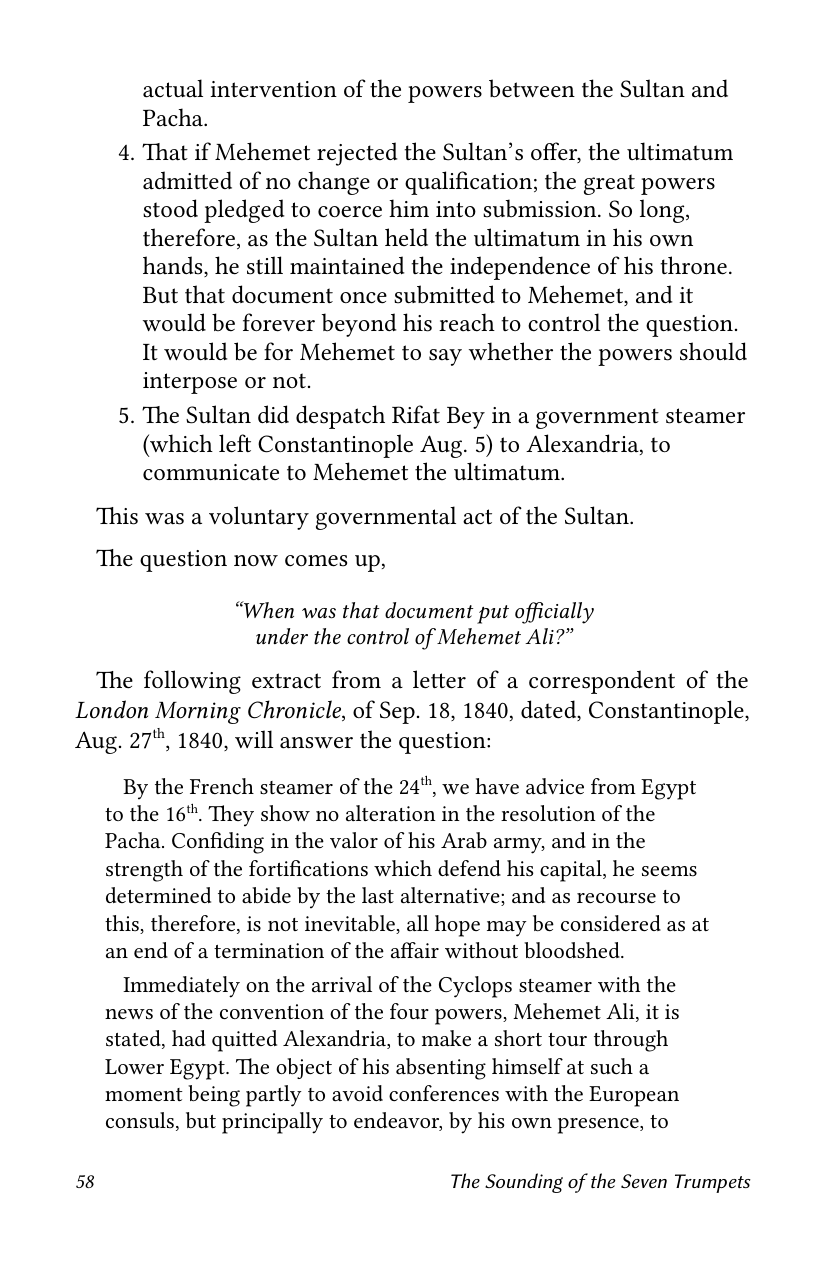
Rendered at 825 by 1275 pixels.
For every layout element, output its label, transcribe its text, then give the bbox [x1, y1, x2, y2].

list That if Mehemet rejected the Sultan’s offer, the ultimatum admitted of no change or qualification; the great powers stood pledged to coerce him into submission. So long, therefore, as the Sultan held the ultimatum in his own hands, he still maintained the independence of his throne. But that document once submitted to Mehemet, and it would be forever beyond his reach to control the question. It would be for Mehemet to say whether the powers should interpose or not. [135, 138, 750, 395]
text By the French steamer of the 24th, we have advice from Egypt to the 16th. They show no alteration in the resolution of the Pacha. Confiding in the valor of his Arab army, and in the strength of the fortifications which defend his capital, he seems determined to abide by the last alternative; and as recourse to this, therefore, is not inevitable, all hope may be considered as at an end of a termination of the affair without bloodshed. [105, 774, 720, 964]
text “When was that document put officially under the control of Mehemet Ali?” [105, 598, 720, 650]
list The Sultan did despatch Rifat Bey in a government steamer (which left Constantinople Aug. 5) to Alexandria, to communicate to Mehemet the ultimatum. [135, 401, 750, 487]
text The question now comes up, [75, 544, 750, 572]
list actual intervention of the powers between the Sultan and Pacha. [135, 75, 750, 132]
text The following extract from a letter of a correspondent of the London Morning Chronicle, of Sep. 18, 1840, dated, Constantinople, Aug. 27th, 1840, will answer the question: [75, 666, 750, 754]
text Immediately on the arrival of the Cyclops steamer with the news of the convention of the four powers, Mehemet Ali, it is stated, had quitted Alexandria, to make a short tour through Lower Egypt. The object of his absenting himself at such a moment being partly to avoid conferences with the European consuls, but principally to endeavor, by his own presence, to [105, 971, 720, 1134]
text This was a voluntary governmental act of the Sultan. [75, 502, 750, 530]
